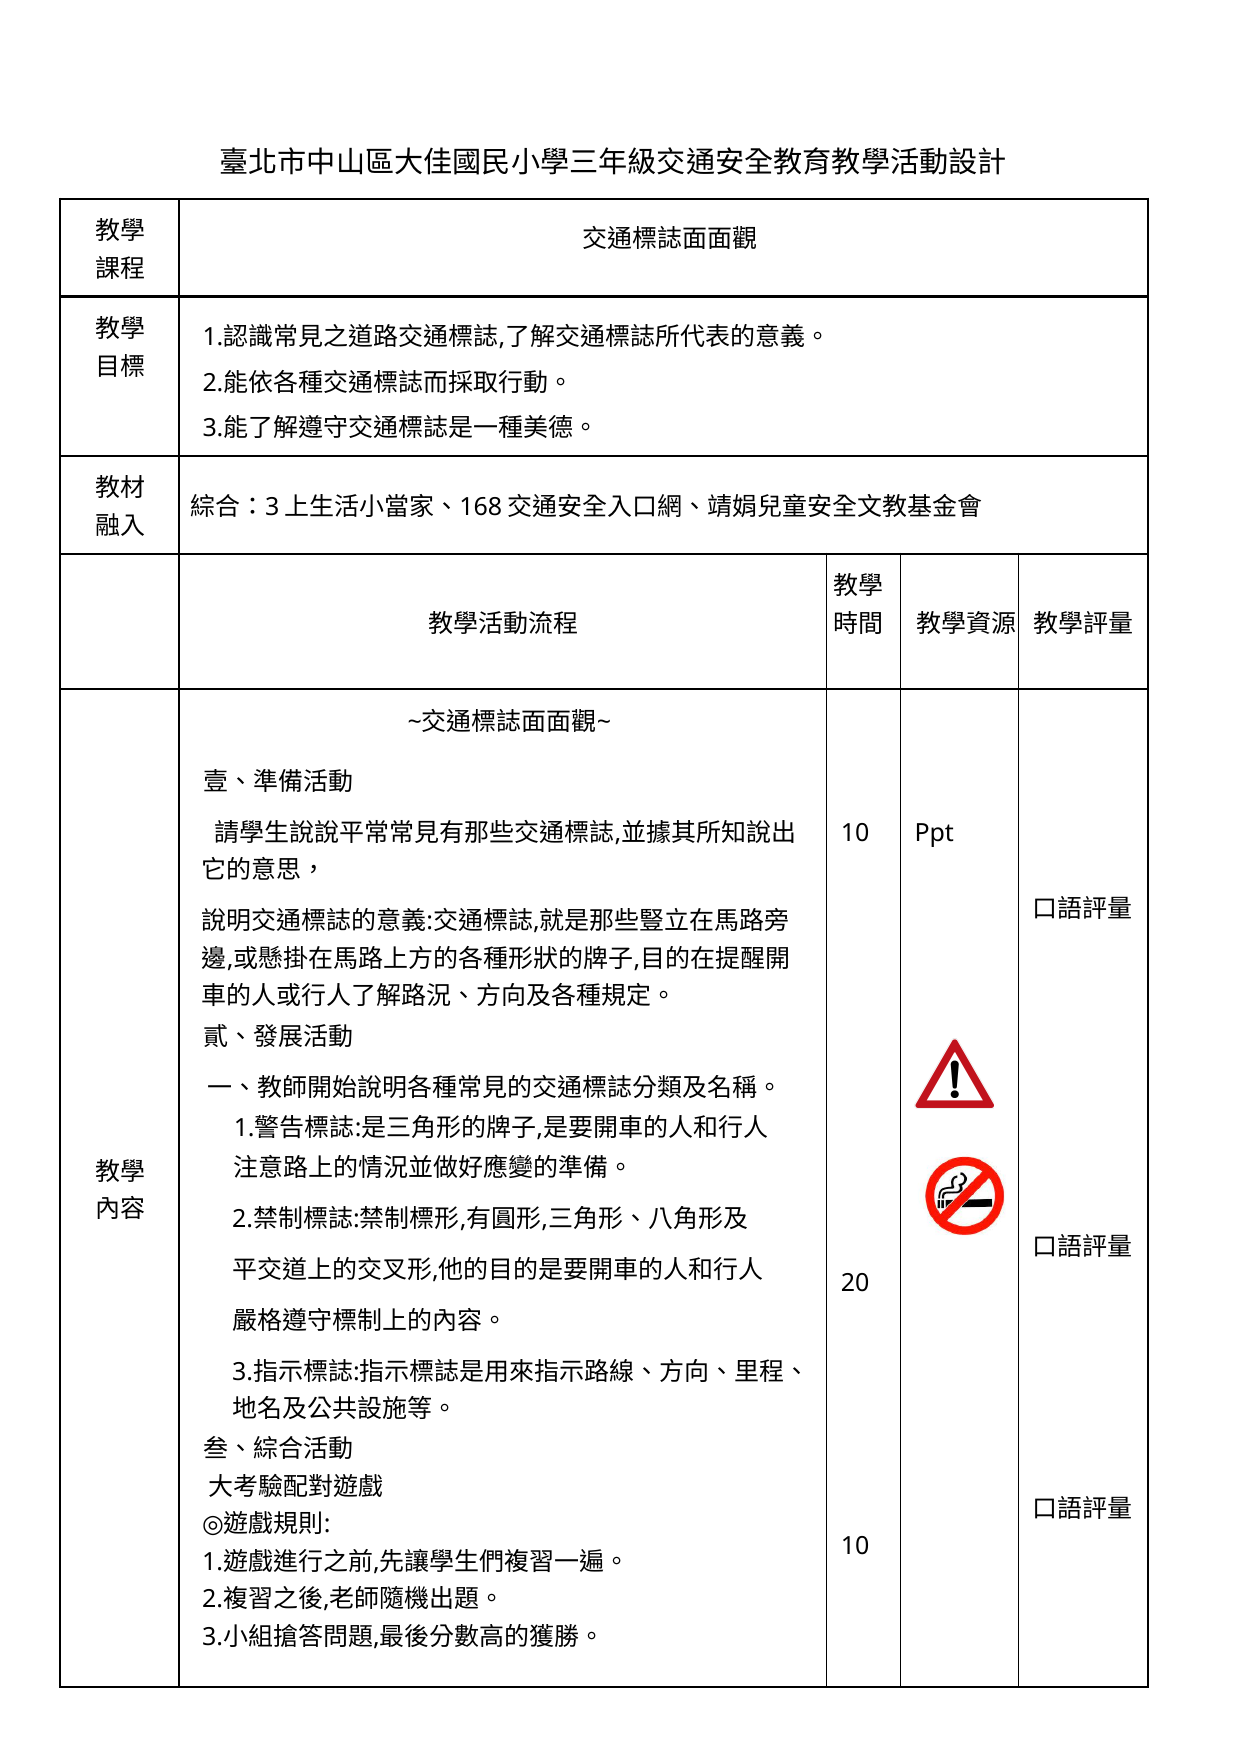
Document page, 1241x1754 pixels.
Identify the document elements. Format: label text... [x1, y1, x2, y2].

text 臺北市中山區大佳國民小學三年級交通安全教育教學活動設計 [59, 122, 1167, 197]
table_header 教學 課程 [61, 200, 178, 295]
table_cell 口語評量 口語評量 口語評量 [1019, 690, 1147, 1686]
table_cell 教學 目標 [61, 298, 178, 455]
table_cell ~交通標誌面面觀~ 壹、準備活動 請學生說說平常常見有那些交通標誌,並據其所知說出它的意思， 說明交通標誌的意義:交通標誌,就是那些豎立在馬路旁邊,或懸掛在馬路上方的各種形狀的牌子,目的在提醒開車的人或行人了解路況、方向及各種規定。 貳、發展活動 一、教師開始說明各種常見的交通標誌分類及名稱。 1.警告標誌:是三角形的牌子,是要開車的人和行人 注意路上的情況並做好應變的準備。 2.禁制標誌:禁制標形,有圓形,三角形、八角形及 平交道上的交叉形,他的目的是要開車的人和行人 嚴格遵守標制上的內容。 3.指示標誌:指示標誌是用來指示路線、方向、里程、地名及公共設施等。 叁、綜合活動 大考驗配對遊戲 ◎遊戲規則: 1.遊戲進行之前,先讓學生們複習一遍。 2.複習之後,老師隨機出題。 3.小組搶答問題,最後分數高的獲勝。 [180, 690, 826, 1686]
table_cell 教材 融入 [61, 457, 178, 553]
table_cell 教學 時間 [827, 555, 900, 688]
picture [914, 1150, 1010, 1239]
picture [914, 1038, 994, 1109]
table_cell 10 20 10 [827, 690, 900, 1686]
table_cell Ppt [901, 690, 1018, 1686]
table_cell 教學資源 [901, 555, 1018, 688]
table_cell 1.認識常見之道路交通標誌,了解交通標誌所代表的意義。 2.能依各種交通標誌而採取行動。 3.能了解遵守交通標誌是一種美德。 [180, 298, 1147, 455]
table_cell 教學評量 [1019, 555, 1147, 688]
table_cell 教學活動流程 [180, 555, 826, 688]
table_cell 教學 內容 [61, 690, 178, 1686]
table_cell [61, 555, 178, 688]
table_cell 綜合：3上生活小當家、168交通安全入口網、靖娟兒童安全文教基金會 [180, 457, 1147, 553]
table_header 交通標誌面面觀 [180, 200, 1147, 295]
